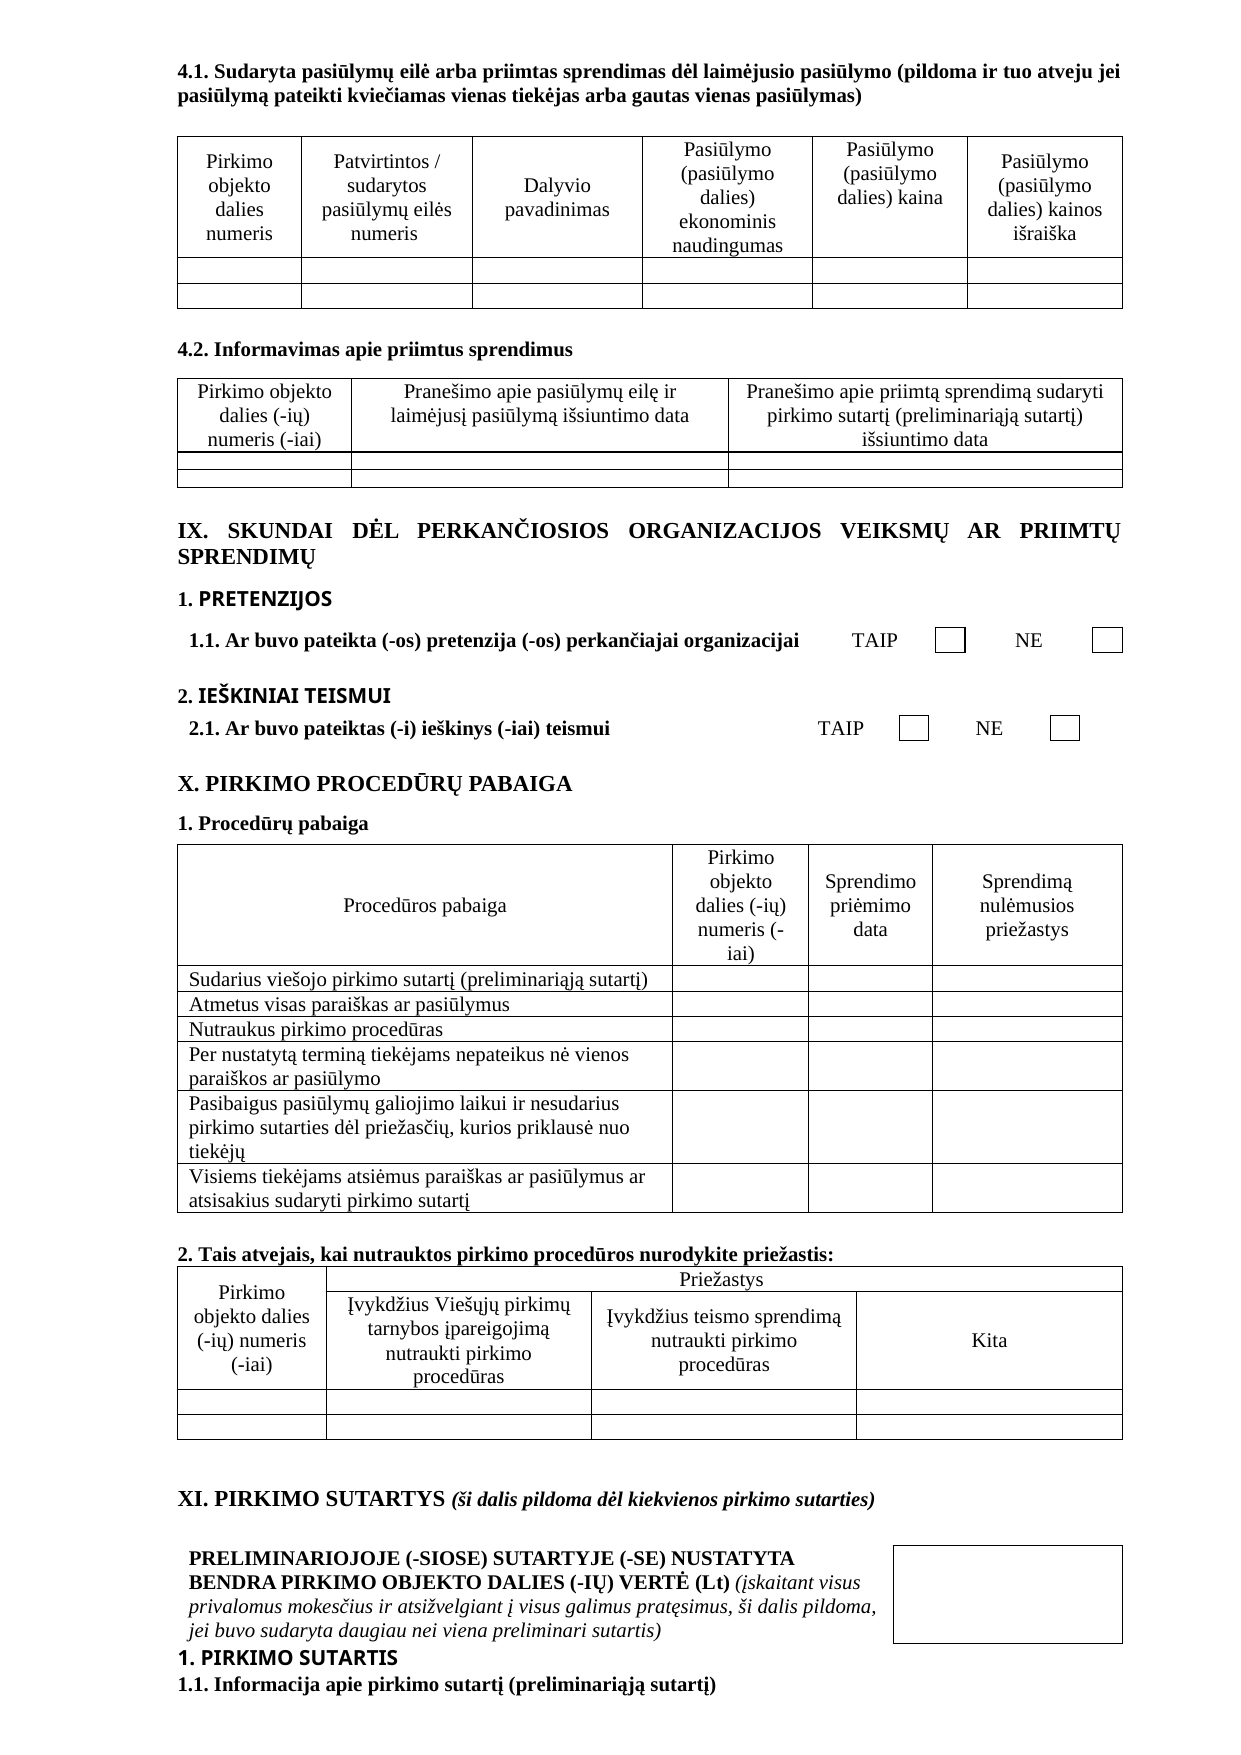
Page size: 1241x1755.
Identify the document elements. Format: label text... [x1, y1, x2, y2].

table_cell [933, 992, 1122, 1016]
text 1. PIRKIMO SUTARTIS [177, 1643, 1122, 1672]
table_cell [809, 1164, 932, 1212]
table_header [1051, 716, 1079, 740]
text 1. PRETENZIJOS [177, 584, 1122, 612]
table_cell [933, 1164, 1122, 1212]
table_cell [302, 258, 472, 282]
table_header Dalyvio pavadinimas [473, 137, 642, 257]
table_header Pranešimo apie pasiūlymų eilę ir laimėjusį pasiūlymą išsiuntimo data [352, 379, 728, 451]
table_cell Per nustatytą terminą tiekėjams nepateikus nė vienos paraiškos ar pasiūlymo [178, 1042, 672, 1090]
table_cell [178, 258, 301, 282]
table_cell [673, 992, 808, 1016]
table_cell [857, 1390, 1122, 1414]
table_cell [933, 1042, 1122, 1090]
table_cell [473, 258, 642, 282]
table_cell Sudarius viešojo pirkimo sutartį (preliminariąją sutartį) [178, 966, 672, 991]
table_header 1.1. Ar buvo pateikta (-os) pretenzija (-os) perkančiajai organizacijai [177, 627, 814, 652]
table_header NE [929, 715, 1050, 740]
table_header [936, 628, 964, 652]
table_header Patvirtintos / sudarytos pasiūlymų eilės numeris [302, 137, 472, 257]
table_cell [857, 1415, 1122, 1439]
table_cell [178, 1415, 326, 1439]
table_cell [968, 284, 1122, 307]
table_header NE [966, 627, 1092, 652]
table_cell [673, 1091, 808, 1163]
table_header Priežastys [327, 1267, 1122, 1291]
table_cell Įvykdžius Viešųjų pirkimų tarnybos įpareigojimą nutraukti pirkimo procedūras [327, 1292, 591, 1388]
table_cell [813, 284, 967, 307]
table_cell [178, 470, 351, 487]
table_cell [643, 284, 812, 307]
table_cell [673, 1164, 808, 1212]
table_cell Įvykdžius teismo sprendimą nutraukti pirkimo procedūras [592, 1292, 856, 1388]
table_header Pasiūlymo (pasiūlymo dalies) ekonominis naudingumas [643, 137, 812, 257]
table_header preliminarioJOJE (-siose) sutartyJE (-se) nustatyta bendra pirkimo objekto DALIES (-IŲ) VERTĖ (Lt) (įskaitant visus privalomus mokesčius ir atsižvelgiant į visus galimus pratęsimus, ši dalis pildoma, jei buvo sudaryta daugiau nei viena preliminari sutartis) [177, 1545, 893, 1642]
table_cell [809, 992, 932, 1016]
table_cell Visiems tiekėjams atsiėmus paraiškas ar pasiūlymus ar atsisakius sudaryti pirkimo sutartį [178, 1164, 672, 1212]
table_header Pirkimo objekto dalies (-ių) numeris (-iai) [178, 379, 351, 451]
table_header [1080, 715, 1122, 740]
table_header Pasiūlymo (pasiūlymo dalies) kaina [813, 137, 967, 257]
text 4.2. Informavimas apie priimtus sprendimus [177, 337, 1122, 361]
table_cell [729, 453, 1122, 469]
text 2. IEŠKINIAI TEISMUI [177, 682, 1122, 710]
table_cell Kita [857, 1292, 1122, 1388]
table_header Pasiūlymo (pasiūlymo dalies) kainos išraiška [968, 137, 1122, 257]
text IX. SKUNDAI DĖL PERKANČIOSIOS ORGANIZACIJOS VEIKSMŲ AR PRIIMTŲ SPRENDIMŲ [177, 517, 1122, 569]
table_cell [327, 1390, 591, 1414]
table_cell [673, 966, 808, 991]
table_cell [809, 1091, 932, 1163]
table_cell [178, 453, 351, 469]
text XI. pirkimo sutartys (ši dalis pildoma dėl kiekvienos pirkimo sutarties) [177, 1485, 1122, 1512]
table_header [894, 1546, 1122, 1642]
table_cell [933, 966, 1122, 991]
table_header Procedūros pabaiga [178, 845, 672, 965]
table_cell [473, 284, 642, 307]
text X. Pirkimo procedūrų pabaiga [177, 770, 1122, 796]
text 2. Tais atvejais, kai nutrauktos pirkimo procedūros nurodykite priežastis: [177, 1242, 1122, 1266]
table_cell [178, 284, 301, 307]
table_header Pranešimo apie priimtą sprendimą sudaryti pirkimo sutartį (preliminariąją sutartį) išsiuntimo data [729, 379, 1122, 451]
table_cell [352, 453, 728, 469]
table_cell [809, 1042, 932, 1090]
table_header Sprendimą nulėmusios priežastys [933, 845, 1122, 965]
table_cell [643, 258, 812, 282]
table_cell [813, 258, 967, 282]
table_header Pirkimo objekto dalies numeris [178, 137, 301, 257]
table_header [1093, 628, 1122, 652]
table_cell [968, 258, 1122, 282]
table_header Sprendimo priėmimo data [809, 845, 932, 965]
table_cell [809, 1017, 932, 1041]
table_cell [809, 966, 932, 991]
table_cell [178, 1390, 326, 1414]
table_cell [673, 1017, 808, 1041]
table_cell [729, 470, 1122, 487]
table_cell Nutraukus pirkimo procedūras [178, 1017, 672, 1041]
table_cell [933, 1017, 1122, 1041]
text 1.1. Informacija apie pirkimo sutartį (preliminariąją sutartį) [177, 1672, 1122, 1696]
text 1. Procedūrų pabaiga [177, 810, 1122, 834]
table_cell Pasibaigus pasiūlymų galiojimo laikui ir nesudarius pirkimo sutarties dėl priežasčių, kurios priklausė nuo tiekėjų [178, 1091, 672, 1163]
table_cell Atmetus visas paraiškas ar pasiūlymus [178, 992, 672, 1016]
table_header Pirkimo objekto dalies (-ių) numeris (-iai) [178, 1267, 326, 1388]
table_cell [592, 1390, 856, 1414]
table_cell [592, 1415, 856, 1439]
table_header TAIP [783, 715, 899, 740]
table_header [900, 716, 928, 740]
table_cell [352, 470, 728, 487]
table_header Pirkimo objekto dalies (-ių) numeris (-iai) [673, 845, 808, 965]
table_cell [933, 1091, 1122, 1163]
table_header 2.1. Ar buvo pateiktas (-i) ieškinys (-iai) teismui [177, 715, 782, 740]
table_header TAIP [814, 627, 935, 652]
text 4.1. Sudaryta pasiūlymų eilė arba priimtas sprendimas dėl laimėjusio pasiūlymo (pildoma ir tuo atveju jei pasiūlymą pateikti kviečiamas vienas tiekėjas arba gautas vienas pasiūlymas) [177, 59, 1122, 107]
table_cell [327, 1415, 591, 1439]
table_cell [302, 284, 472, 307]
table_cell [673, 1042, 808, 1090]
